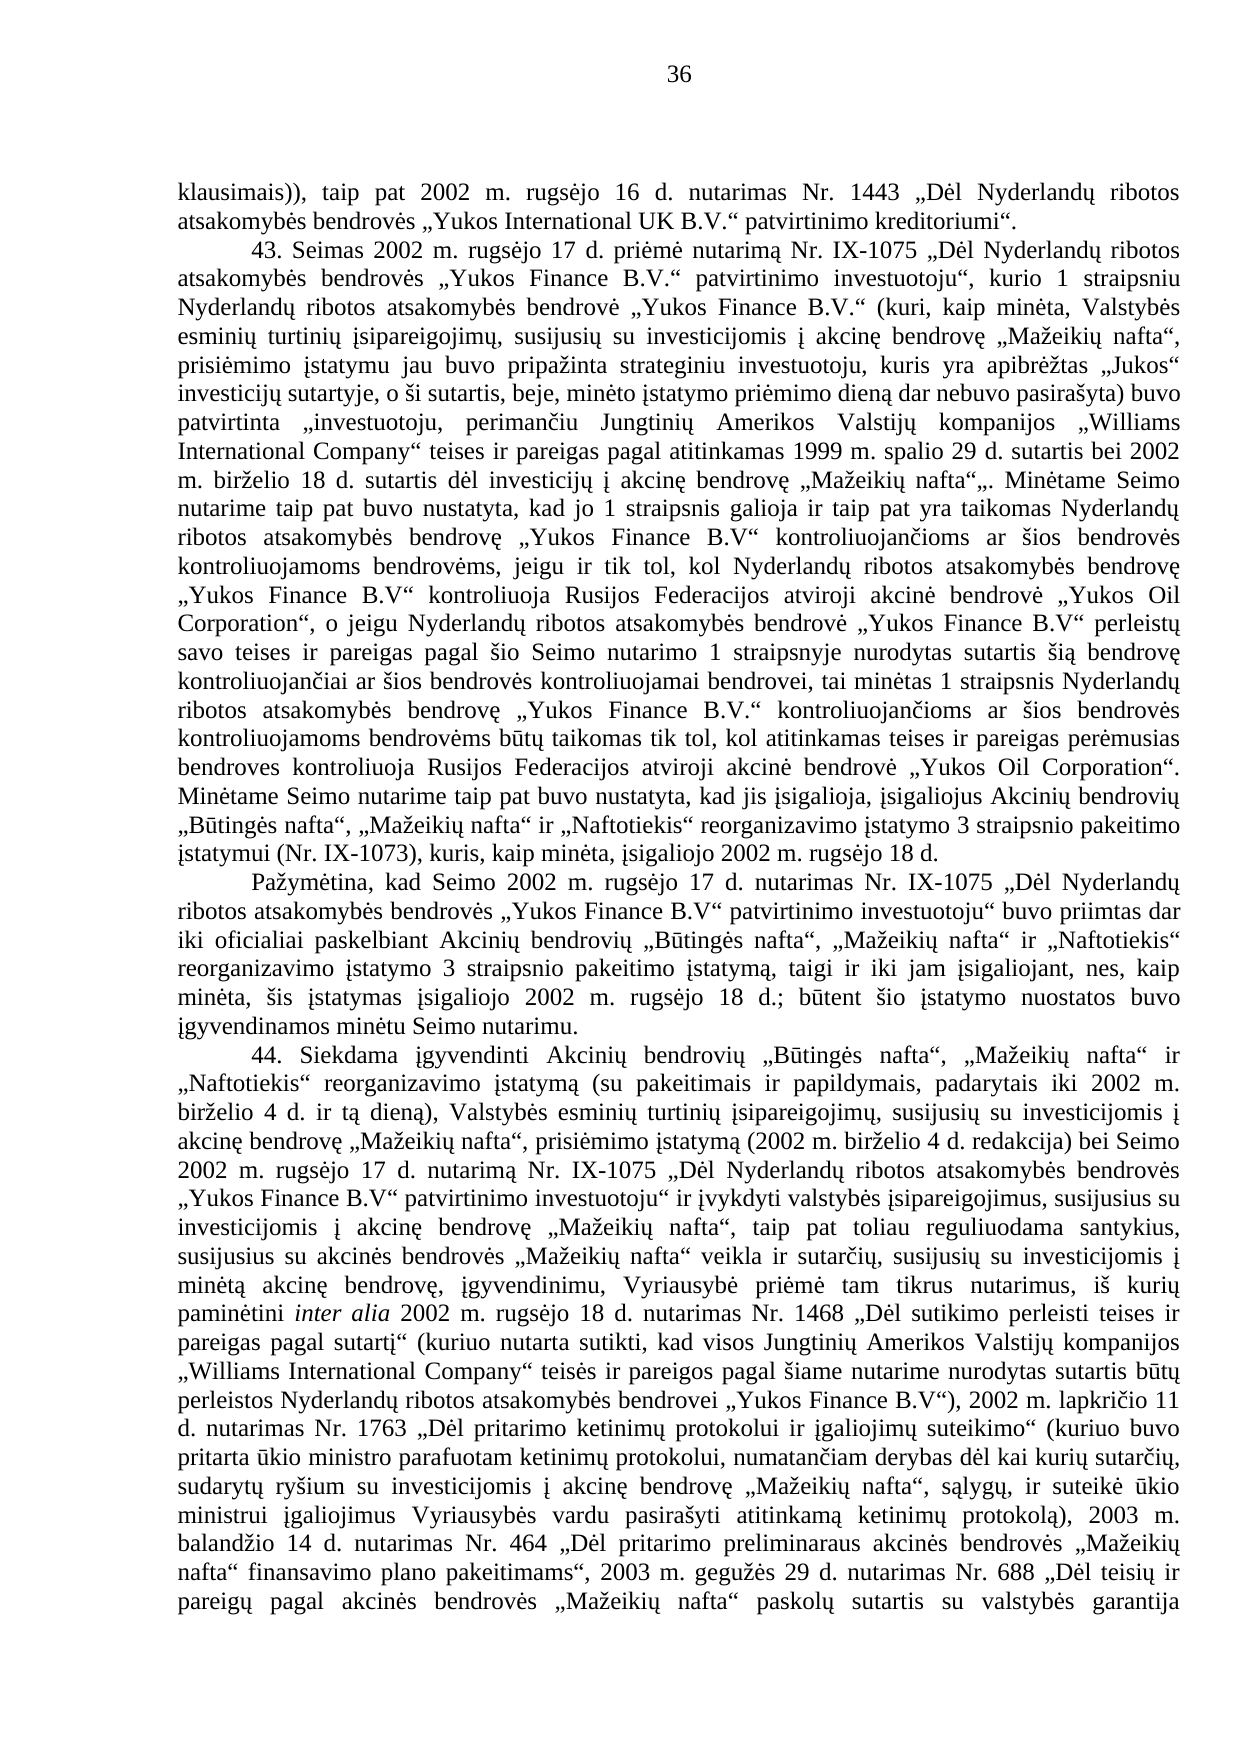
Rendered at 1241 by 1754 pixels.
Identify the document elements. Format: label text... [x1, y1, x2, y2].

text Pažymėtina, kad Seimo 2002 m. rugsėjo 17 d. nutarimas Nr. IX-1075 „Dėl Nyderlandų ribotos atsakomybės bendrovės „Yukos Finance B.V“ patvirtinimo investuotoju“ buvo priimtas dar iki oficialiai paskelbiant Akcinių bendrovių „Būtingės nafta“, „Mažeikių nafta“ ir „Naftotiekis“ reorganizavimo įstatymo 3 straipsnio pakeitimo įstatymą, taigi ir iki jam įsigaliojant, nes, kaip minėta, šis įstatymas įsigaliojo 2002 m. rugsėjo 18 d.; būtent šio įstatymo nuostatos buvo įgyvendinamos minėtu Seimo nutarimu. [177, 867, 1181, 1040]
text klausimais)), taip pat 2002 m. rugsėjo 16 d. nutarimas Nr. 1443 „Dėl Nyderlandų ribotos atsakomybės bendrovės „Yukos International UK B.V.“ patvirtinimo kreditoriumi“. [177, 177, 1181, 235]
text 43. Seimas 2002 m. rugsėjo 17 d. priėmė nutarimą Nr. IX-1075 „Dėl Nyderlandų ribotos atsakomybės bendrovės „Yukos Finance B.V.“ patvirtinimo investuotoju“, kurio 1 straipsniu Nyderlandų ribotos atsakomybės bendrovė „Yukos Finance B.V.“ (kuri, kaip minėta, Valstybės esminių turtinių įsipareigojimų, susijusių su investicijomis į akcinę bendrovę „Mažeikių nafta“, prisiėmimo įstatymu jau buvo pripažinta strateginiu investuotoju, kuris yra apibrėžtas „Jukos“ investicijų sutartyje, o ši sutartis, beje, minėto įstatymo priėmimo dieną dar nebuvo pasirašyta) buvo patvirtinta „investuotoju, perimančiu Jungtinių Amerikos Valstijų kompanijos „Williams International Company“ teises ir pareigas pagal atitinkamas 1999 m. spalio 29 d. sutartis bei 2002 m. birželio 18 d. sutartis dėl investicijų į akcinę bendrovę „Mažeikių nafta“„. Minėtame Seimo nutarime taip pat buvo nustatyta, kad jo 1 straipsnis galioja ir taip pat yra taikomas Nyderlandų ribotos atsakomybės bendrovę „Yukos Finance B.V“ kontroliuojančioms ar šios bendrovės kontroliuojamoms bendrovėms, jeigu ir tik tol, kol Nyderlandų ribotos atsakomybės bendrovę „Yukos Finance B.V“ kontroliuoja Rusijos Federacijos atviroji akcinė bendrovė „Yukos Oil Corporation“, o jeigu Nyderlandų ribotos atsakomybės bendrovė „Yukos Finance B.V“ perleistų savo teises ir pareigas pagal šio Seimo nutarimo 1 straipsnyje nurodytas sutartis šią bendrovę kontroliuojančiai ar šios bendrovės kontroliuojamai bendrovei, tai minėtas 1 straipsnis Nyderlandų ribotos atsakomybės bendrovę „Yukos Finance B.V.“ kontroliuojančioms ar šios bendrovės kontroliuojamoms bendrovėms būtų taikomas tik tol, kol atitinkamas teises ir pareigas perėmusias bendroves kontroliuoja Rusijos Federacijos atviroji akcinė bendrovė „Yukos Oil Corporation“. Minėtame Seimo nutarime taip pat buvo nustatyta, kad jis įsigalioja, įsigaliojus Akcinių bendrovių „Būtingės nafta“, „Mažeikių nafta“ ir „Naftotiekis“ reorganizavimo įstatymo 3 straipsnio pakeitimo įstatymui (Nr. IX-1073), kuris, kaip minėta, įsigaliojo 2002 m. rugsėjo 18 d. [177, 235, 1181, 867]
text 44. Siekdama įgyvendinti Akcinių bendrovių „Būtingės nafta“, „Mažeikių nafta“ ir „Naftotiekis“ reorganizavimo įstatymą (su pakeitimais ir papildymais, padarytais iki 2002 m. birželio 4 d. ir tą dieną), Valstybės esminių turtinių įsipareigojimų, susijusių su investicijomis į akcinę bendrovę „Mažeikių nafta“, prisiėmimo įstatymą (2002 m. birželio 4 d. redakcija) bei Seimo 2002 m. rugsėjo 17 d. nutarimą Nr. IX-1075 „Dėl Nyderlandų ribotos atsakomybės bendrovės „Yukos Finance B.V“ patvirtinimo investuotoju“ ir įvykdyti valstybės įsipareigojimus, susijusius su investicijomis į akcinę bendrovę „Mažeikių nafta“, taip pat toliau reguliuodama santykius, susijusius su akcinės bendrovės „Mažeikių nafta“ veikla ir sutarčių, susijusių su investicijomis į minėtą akcinę bendrovę, įgyvendinimu, Vyriausybė priėmė tam tikrus nutarimus, iš kurių paminėtini inter alia 2002 m. rugsėjo 18 d. nutarimas Nr. 1468 „Dėl sutikimo perleisti teises ir pareigas pagal sutartį“ (kuriuo nutarta sutikti, kad visos Jungtinių Amerikos Valstijų kompanijos „Williams International Company“ teisės ir pareigos pagal šiame nutarime nurodytas sutartis būtų perleistos Nyderlandų ribotos atsakomybės bendrovei „Yukos Finance B.V“), 2002 m. lapkričio 11 d. nutarimas Nr. 1763 „Dėl pritarimo ketinimų protokolui ir įgaliojimų suteikimo“ (kuriuo buvo pritarta ūkio ministro parafuotam ketinimų protokolui, numatančiam derybas dėl kai kurių sutarčių, sudarytų ryšium su investicijomis į akcinę bendrovę „Mažeikių nafta“, sąlygų, ir suteikė ūkio ministrui įgaliojimus Vyriausybės vardu pasirašyti atitinkamą ketinimų protokolą), 2003 m. balandžio 14 d. nutarimas Nr. 464 „Dėl pritarimo preliminaraus akcinės bendrovės „Mažeikių nafta“ finansavimo plano pakeitimams“, 2003 m. gegužės 29 d. nutarimas Nr. 688 „Dėl teisių ir pareigų pagal akcinės bendrovės „Mažeikių nafta“ paskolų sutartis su valstybės garantija [177, 1040, 1181, 1615]
